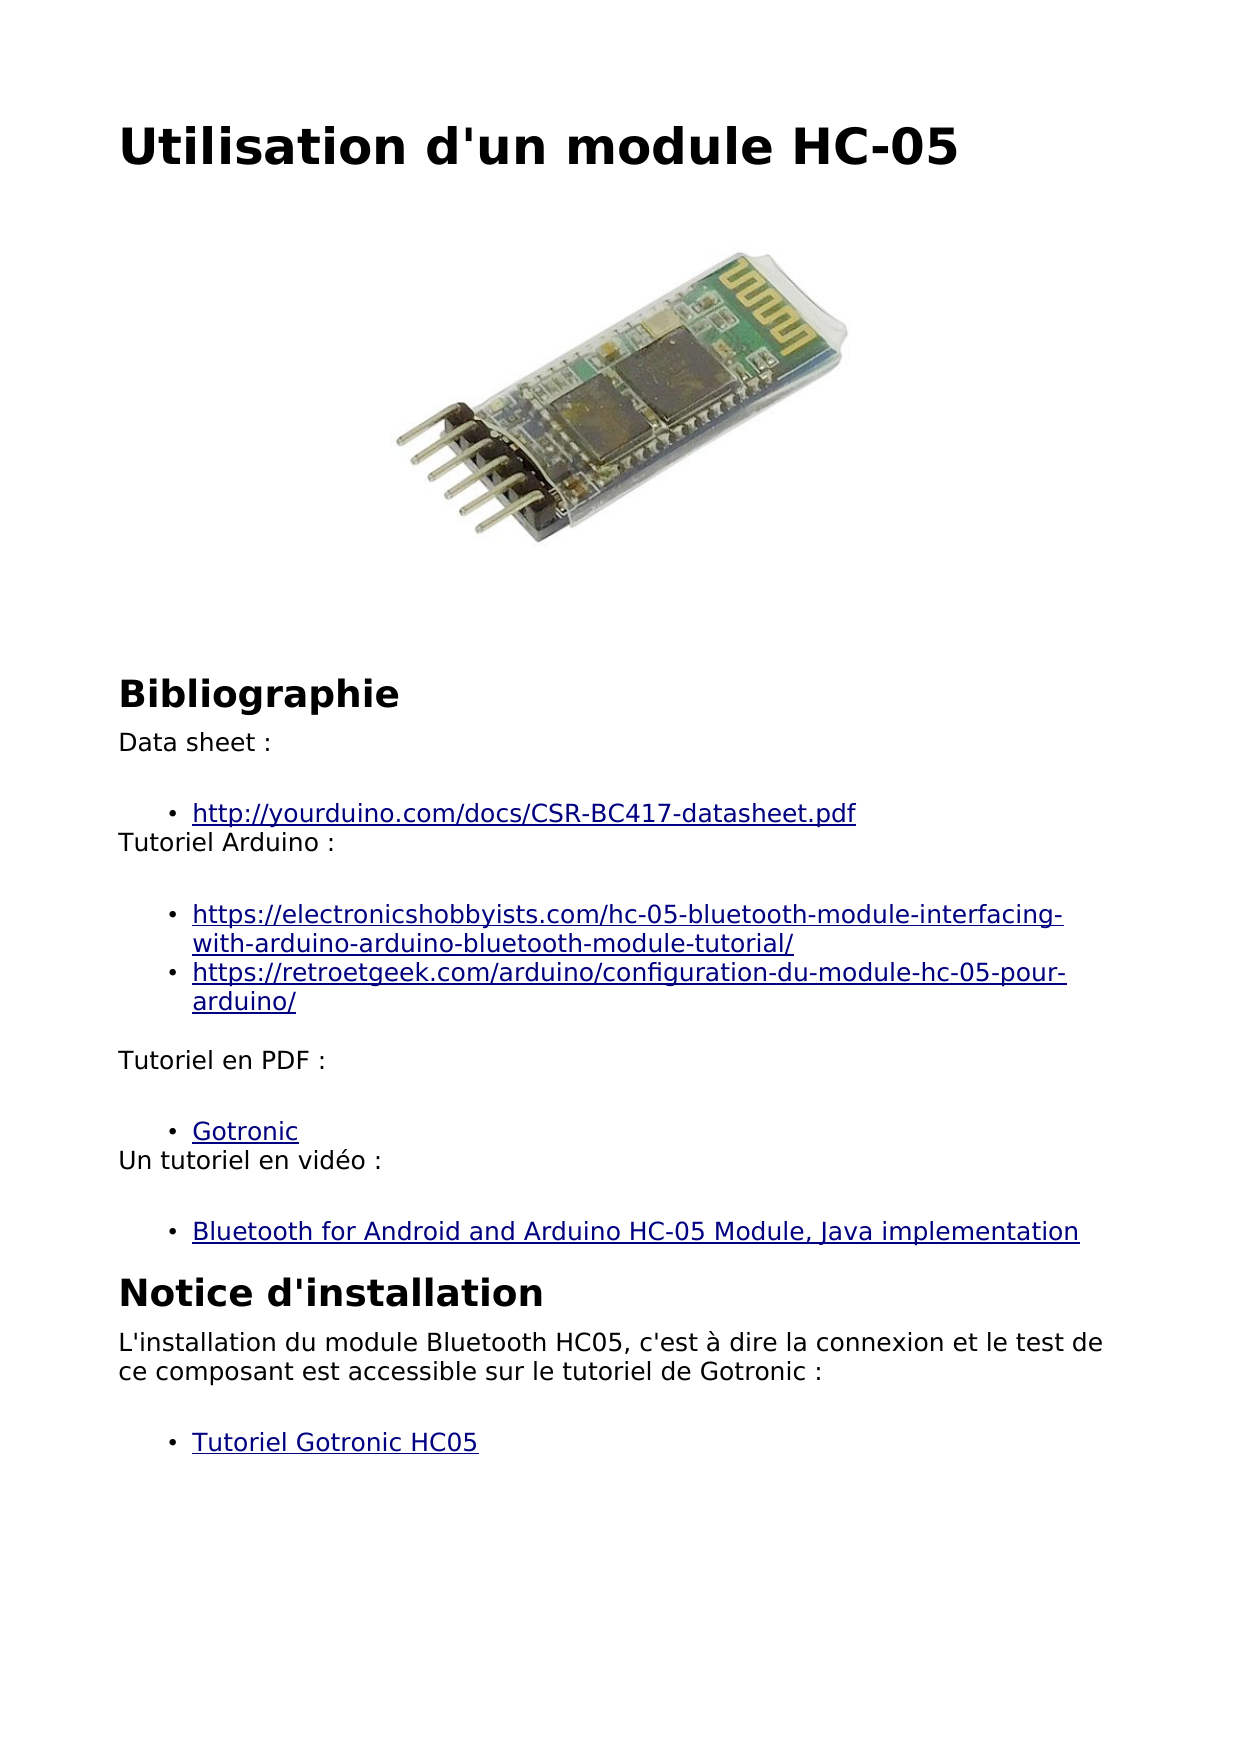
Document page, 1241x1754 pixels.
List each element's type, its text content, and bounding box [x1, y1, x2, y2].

list Tutoriel Gotronic HC05 [177, 1428, 1122, 1457]
list http://yourduino.com/docs/CSR-BC417-datasheet.pdf [177, 799, 1122, 829]
text Tutoriel Arduino : [118, 829, 1122, 858]
list https://retroetgeek.com/arduino/configuration-du-module-hc-05-pour-arduino/ [177, 958, 1122, 1016]
subtitle Bibliographie [118, 672, 1122, 716]
list Gotronic [177, 1117, 1122, 1146]
list Bluetooth for Android and Arduino HC-05 Module, Java implementation [177, 1217, 1122, 1247]
picture [307, 188, 933, 606]
subtitle Notice d'installation [118, 1272, 1122, 1315]
list https://electronicshobbyists.com/hc-05-bluetooth-module-interfacing-with-arduino-arduino-bluetooth-module-tutorial/ [177, 900, 1122, 958]
text Un tutoriel en vidéo : [118, 1146, 1122, 1175]
text L'installation du module Bluetooth HC05, c'est à dire la connexion et le test de ce composant est accessible sur le tutoriel de Gotronic : [118, 1328, 1122, 1386]
text Data sheet : [118, 728, 1122, 757]
text Tutoriel en PDF : [118, 1046, 1122, 1075]
subtitle Utilisation d'un module HC-05 [118, 118, 1122, 176]
